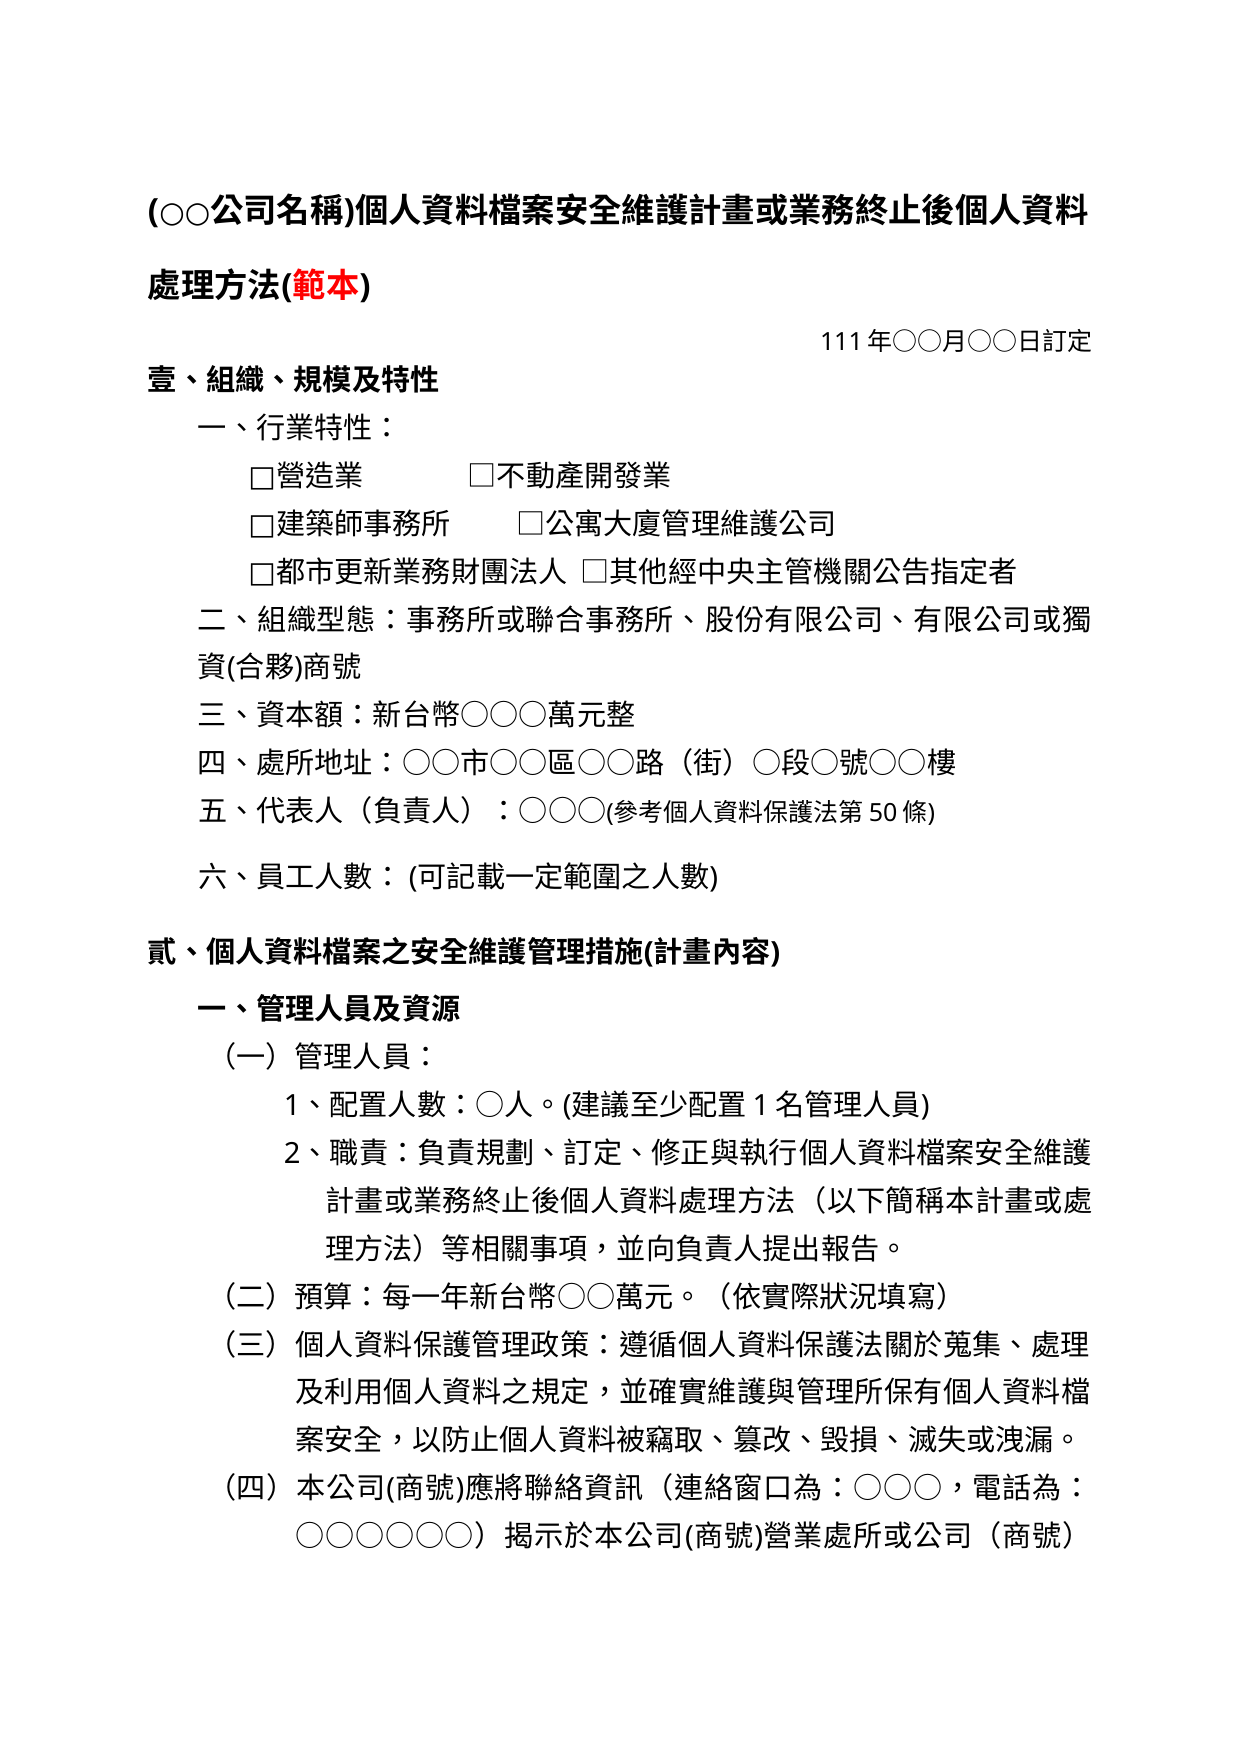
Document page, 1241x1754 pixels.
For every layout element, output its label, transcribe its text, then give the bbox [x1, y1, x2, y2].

text 六、員工人數： (可記載一定範圍之人數) [198, 831, 1092, 906]
text 三、資本額：新台幣○○○萬元整 [198, 687, 1092, 735]
text □建築師事務所 □公寓大廈管理維護公司 [248, 496, 1092, 544]
text 2、職責：負責規劃、訂定、修正與執行個人資料檔案安全維護計畫或業務終止後個人資料處理方法（以下簡稱本計畫或處理方法）等相關事項，並向負責人提出報告。 [283, 1125, 1092, 1269]
text (○○公司名稱)個人資料檔案安全維護計畫或業務終止後個人資料處理方法(範本) [148, 164, 1092, 314]
text （一）管理人員： [207, 1029, 1092, 1077]
text 貳、個人資料檔案之安全維護管理措施(計畫內容) [148, 906, 1092, 981]
text 1、配置人數：○人。(建議至少配置1名管理人員) [283, 1077, 1092, 1125]
text 一、行業特性： [198, 400, 1092, 448]
text 一、管理人員及資源 [198, 981, 1092, 1029]
text □營造業 □不動產開發業 [248, 448, 1092, 496]
text （二）預算：每一年新台幣○○萬元。（依實際狀況填寫） [207, 1269, 1092, 1317]
text 五、代表人（負責人）：○○○(參考個人資料保護法第50條) [198, 783, 1092, 831]
text 壹、組織、規模及特性 [148, 352, 1092, 400]
text 四、處所地址：○○市○○區○○路（街）○段○號○○樓 [198, 735, 1092, 783]
text □都市更新業務財團法人 □其他經中央主管機關公告指定者 [248, 544, 1092, 592]
text （三）個人資料保護管理政策：遵循個人資料保護法關於蒐集、處理及利用個人資料之規定，並確實維護與管理所保有個人資料檔案安全，以防止個人資料被竊取、篡改、毁損、滅失或洩漏。 [207, 1317, 1092, 1460]
text 111年○○月○○日訂定 [148, 314, 1092, 352]
text （四）本公司(商號)應將聯絡資訊（連絡窗口為：○○○，電話為：○○○○○○）揭示於本公司(商號)營業處所或公司（商號） [207, 1460, 1092, 1556]
text 二、組織型態：事務所或聯合事務所、股份有限公司、有限公司或獨資(合夥)商號 [198, 592, 1092, 687]
